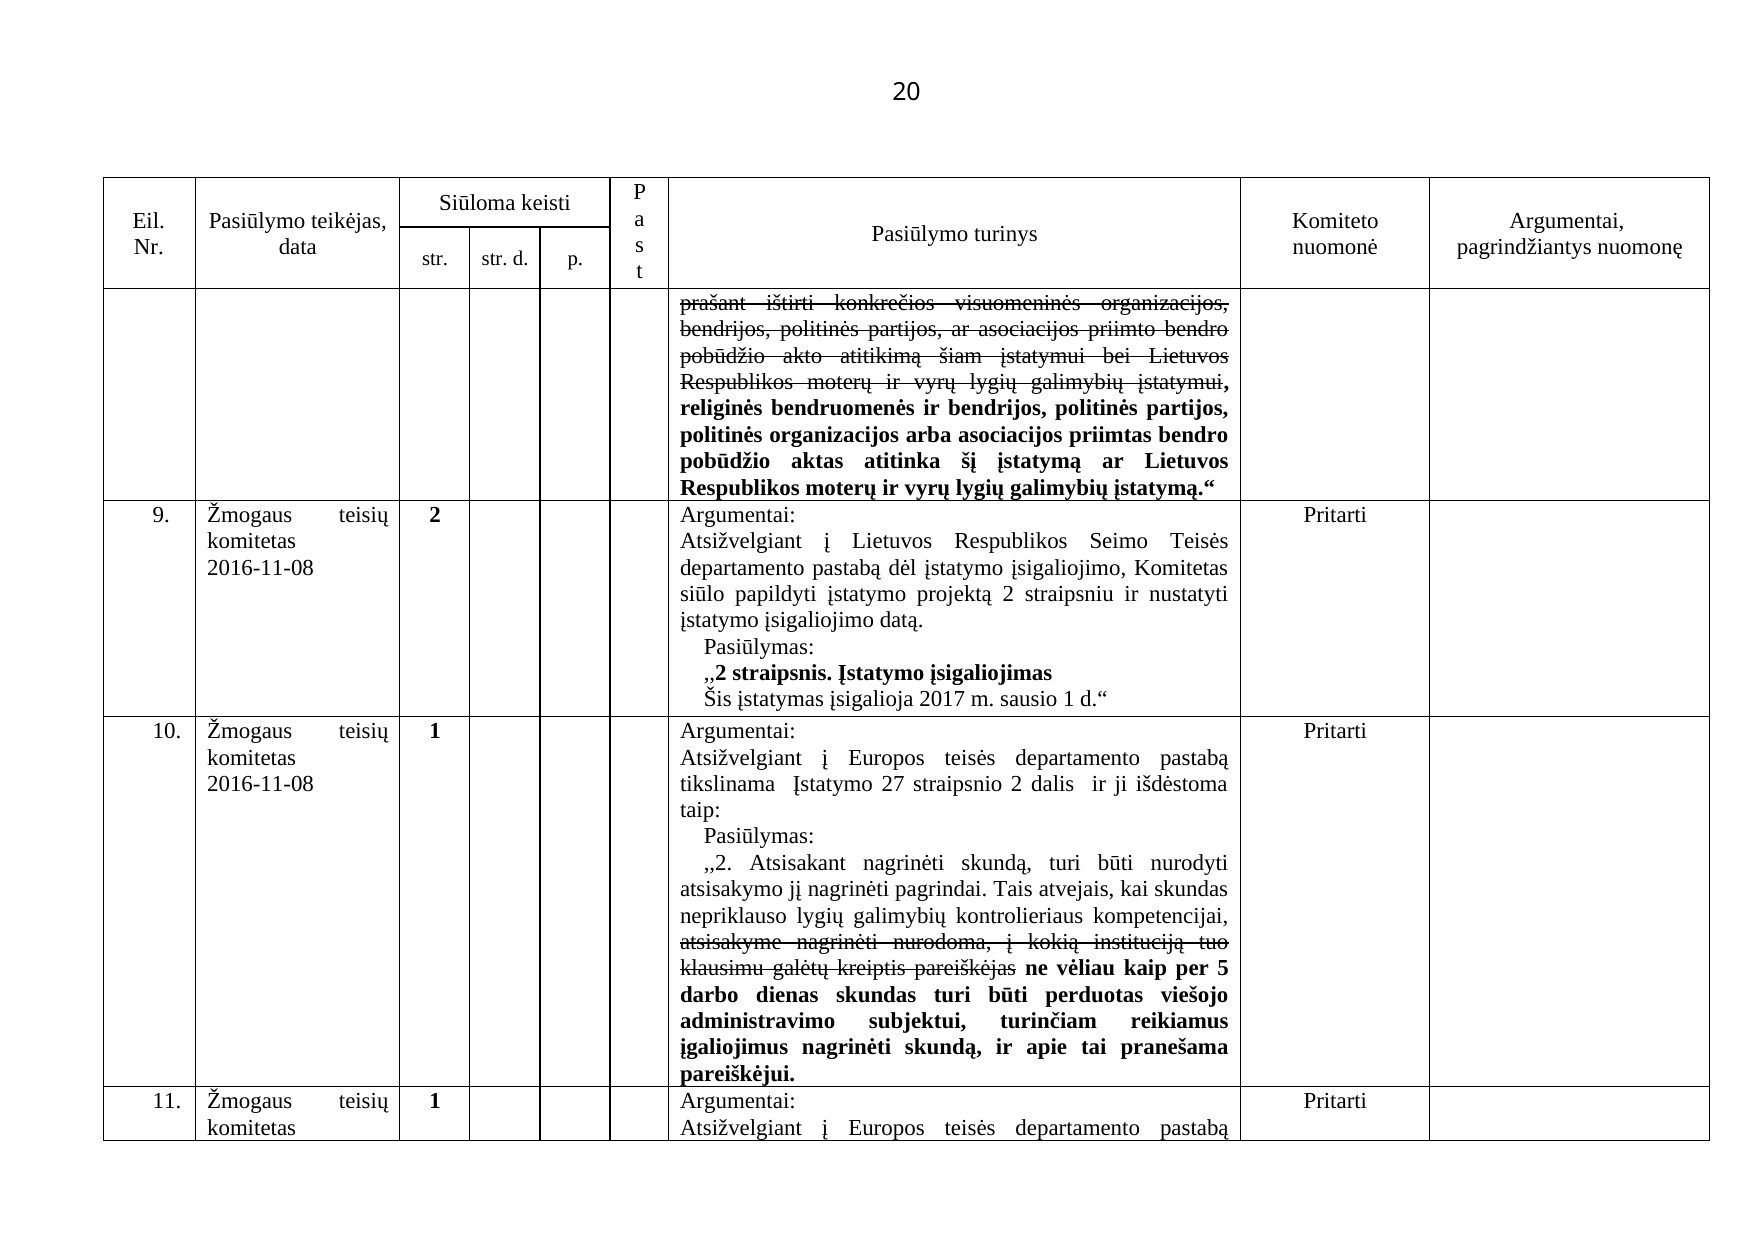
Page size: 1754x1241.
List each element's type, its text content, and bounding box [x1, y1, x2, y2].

table_cell [541, 1087, 609, 1140]
table_cell 1 [400, 1087, 469, 1140]
table_cell Žmogaus teisių komitetas 2016-11-08 [196, 501, 399, 716]
table_cell Žmogaus teisių komitetas [196, 1087, 399, 1140]
table_cell Žmogaus teisių komitetas 2016-11-08 [196, 717, 399, 1086]
table_cell [541, 289, 609, 500]
table_cell [400, 289, 469, 500]
table_cell 2 [400, 501, 469, 716]
table_cell Pritarti [1241, 501, 1429, 716]
table_header Pasiūlymo teikėjas, data [196, 178, 399, 288]
table_cell [196, 289, 399, 500]
table_cell [470, 501, 539, 716]
table_header Komiteto nuomonė [1241, 178, 1429, 288]
table_cell [1430, 1087, 1709, 1140]
table_cell prašant ištirti konkrečios visuomeninės organizacijos, bendrijos, politinės partijos, ar asociacijos priimto bendro pobūdžio akto atitikimą šiam įstatymui bei Lietuvos Respublikos moterų ir vyrų lygių galimybių įstatymui, religinės bendruomenės ir bendrijos, politinės partijos, politinės organizacijos arba asociacijos priimtas bendro pobūdžio aktas atitinka šį įstatymą ar Lietuvos Respublikos moterų ir vyrų lygių galimybių įstatymą.“ [669, 289, 1240, 500]
table_cell Pritarti [1241, 717, 1429, 1086]
table_header Eil. Nr. [104, 178, 195, 288]
table_cell [611, 717, 668, 1086]
table_header Siūloma keisti [400, 178, 609, 226]
table_cell [104, 717, 195, 1086]
table_cell [541, 717, 609, 1086]
table_header Pasiūlymo turinys [669, 178, 1240, 288]
table_cell [470, 289, 539, 500]
table_cell [104, 289, 195, 500]
table_cell 1 [400, 717, 469, 1086]
table_cell str. [400, 228, 469, 288]
table_cell [611, 289, 668, 500]
table_cell [611, 501, 668, 716]
table_header Argumentai, pagrindžiantys nuomonę [1430, 178, 1709, 288]
table_cell Argumentai: Atsižvelgiant į Lietuvos Respublikos Seimo Teisės departamento pastabą dėl įstatymo įsigaliojimo, Komitetas siūlo papildyti įstatymo projektą 2 straipsniu ir nustatyti įstatymo įsigaliojimo datą. Pasiūlymas: ,,2 straipsnis. Įstatymo įsigaliojimas Šis įstatymas įsigalioja 2017 m. sausio 1 d.“ [669, 501, 1240, 716]
table_cell [1430, 289, 1709, 500]
table_cell [104, 501, 195, 716]
table_cell [1430, 501, 1709, 716]
table_cell [541, 501, 609, 716]
table_cell [611, 1087, 668, 1140]
table_cell Argumentai: Atsižvelgiant į Europos teisės departamento pastabą [669, 1087, 1240, 1140]
table_cell [1241, 289, 1429, 500]
table_cell str. d. [470, 228, 539, 288]
table_header Pastabos [611, 178, 668, 288]
table_cell [470, 1087, 539, 1140]
table_cell Argumentai: Atsižvelgiant į Europos teisės departamento pastabą tikslinama Įstatymo 27 straipsnio 2 dalis ir ji išdėstoma taip: Pasiūlymas: ,,2. Atsisakant nagrinėti skundą, turi būti nurodyti atsisakymo jį nagrinėti pagrindai. Tais atvejais, kai skundas nepriklauso lygių galimybių kontrolieriaus kompetencijai, atsisakyme nagrinėti nurodoma, į kokią instituciją tuo klausimu galėtų kreiptis pareiškėjas ne vėliau kaip per 5 darbo dienas skundas turi būti perduotas viešojo administravimo subjektui, turinčiam reikiamus įgaliojimus nagrinėti skundą, ir apie tai pranešama pareiškėjui. [669, 717, 1240, 1086]
table_cell [104, 1087, 195, 1140]
table_cell Pritarti [1241, 1087, 1429, 1140]
table_cell [470, 717, 539, 1086]
table_cell [1430, 717, 1709, 1086]
table_cell p. [541, 228, 609, 288]
